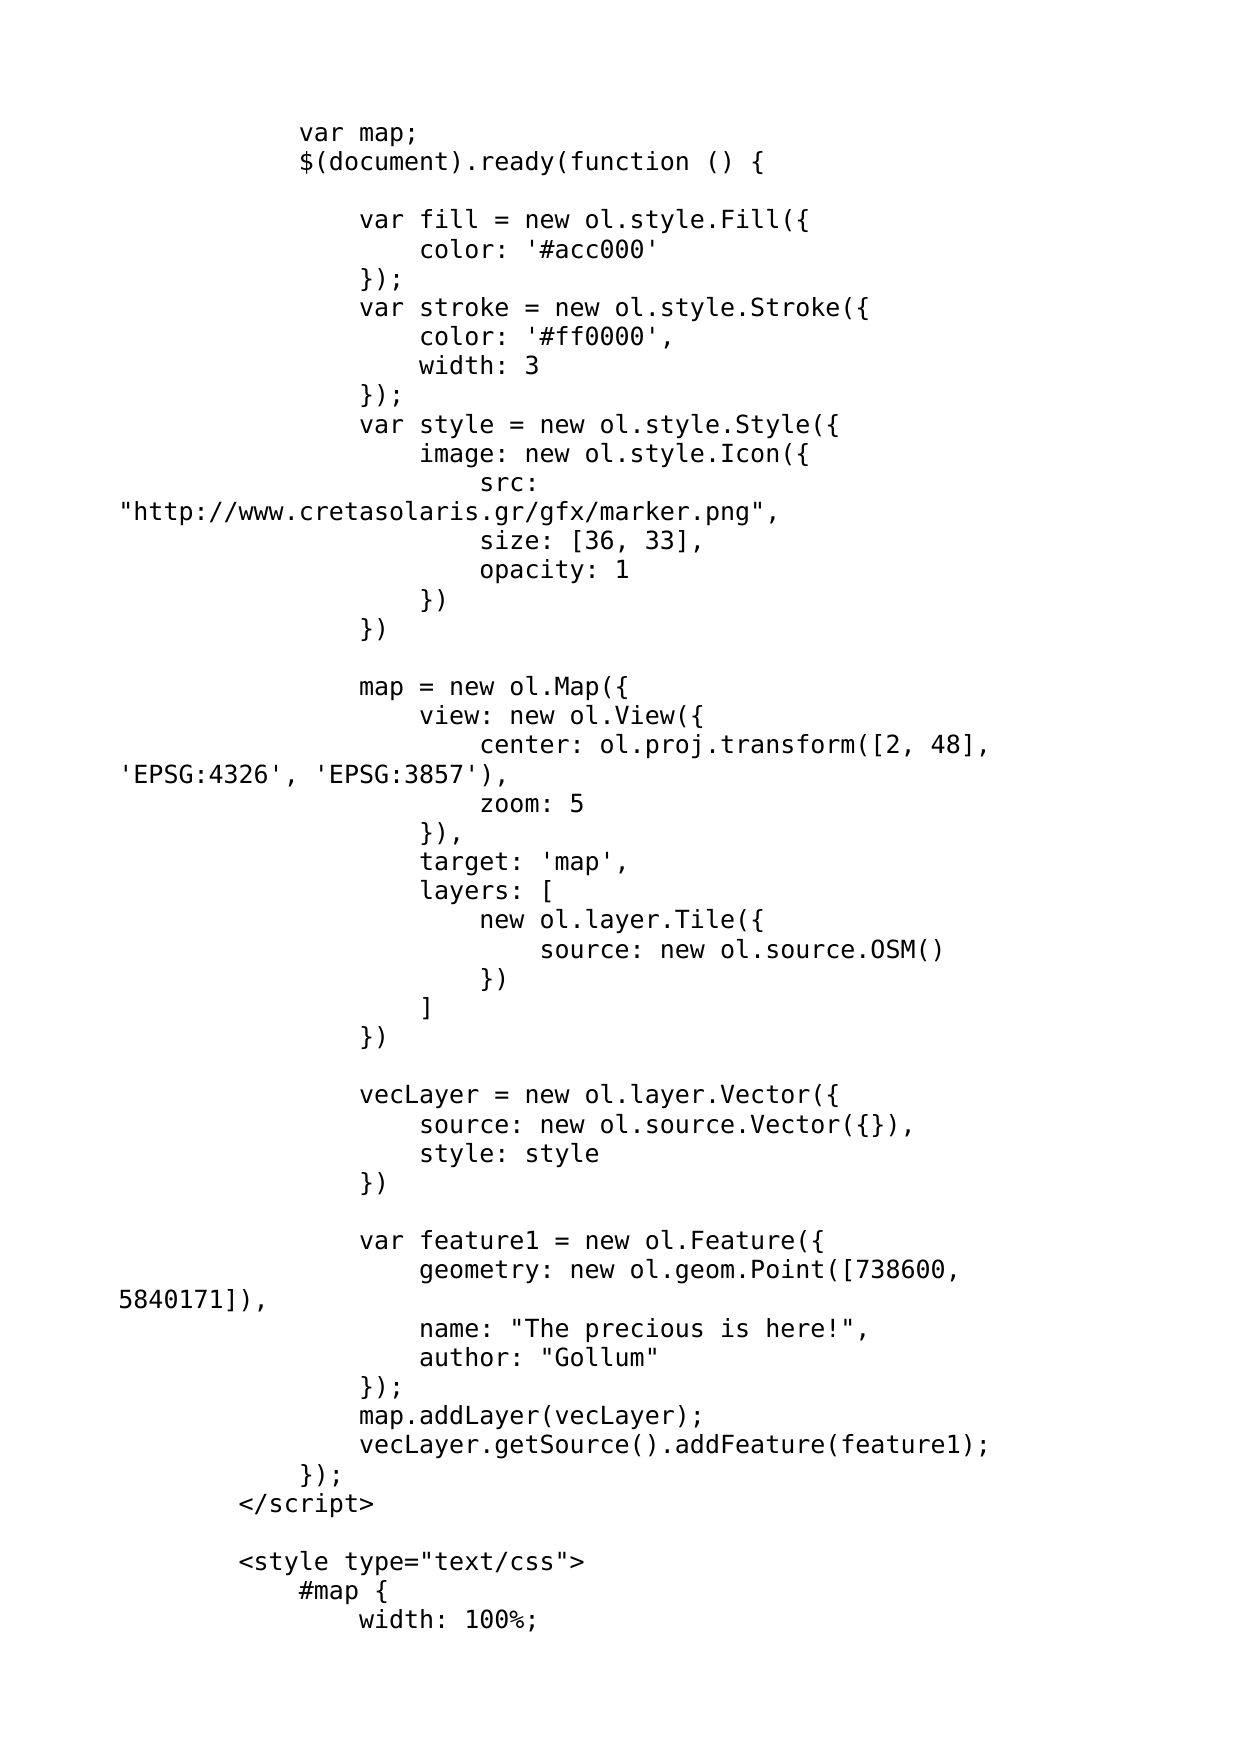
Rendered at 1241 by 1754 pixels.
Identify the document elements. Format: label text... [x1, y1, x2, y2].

text var map; $(document).ready(function () { var fill = new ol.style.Fill({ color: '#acc000' }); var stroke = new ol.style.Stroke({ color: '#ff0000', width: 3 }); var style = new ol.style.Style({ image: new ol.style.Icon({ src: "http://www.cretasolaris.gr/gfx/marker.png", size: [36, 33], opacity: 1 }) }) map = new ol.Map({ view: new ol.View({ center: ol.proj.transform([2, 48], 'EPSG:4326', 'EPSG:3857'), zoom: 5 }), target: 'map', layers: [ new ol.layer.Tile({ source: new ol.source.OSM() }) ] }) vecLayer = new ol.layer.Vector({ source: new ol.source.Vector({}), style: style }) var feature1 = new ol.Feature({ geometry: new ol.geom.Point([738600, 5840171]), name: "The precious is here!", author: "Gollum" }); map.addLayer(vecLayer); vecLayer.getSource().addFeature(feature1); }); </script> <style type="text/css"> #map { width: 100%; [118, 118, 1122, 1635]
